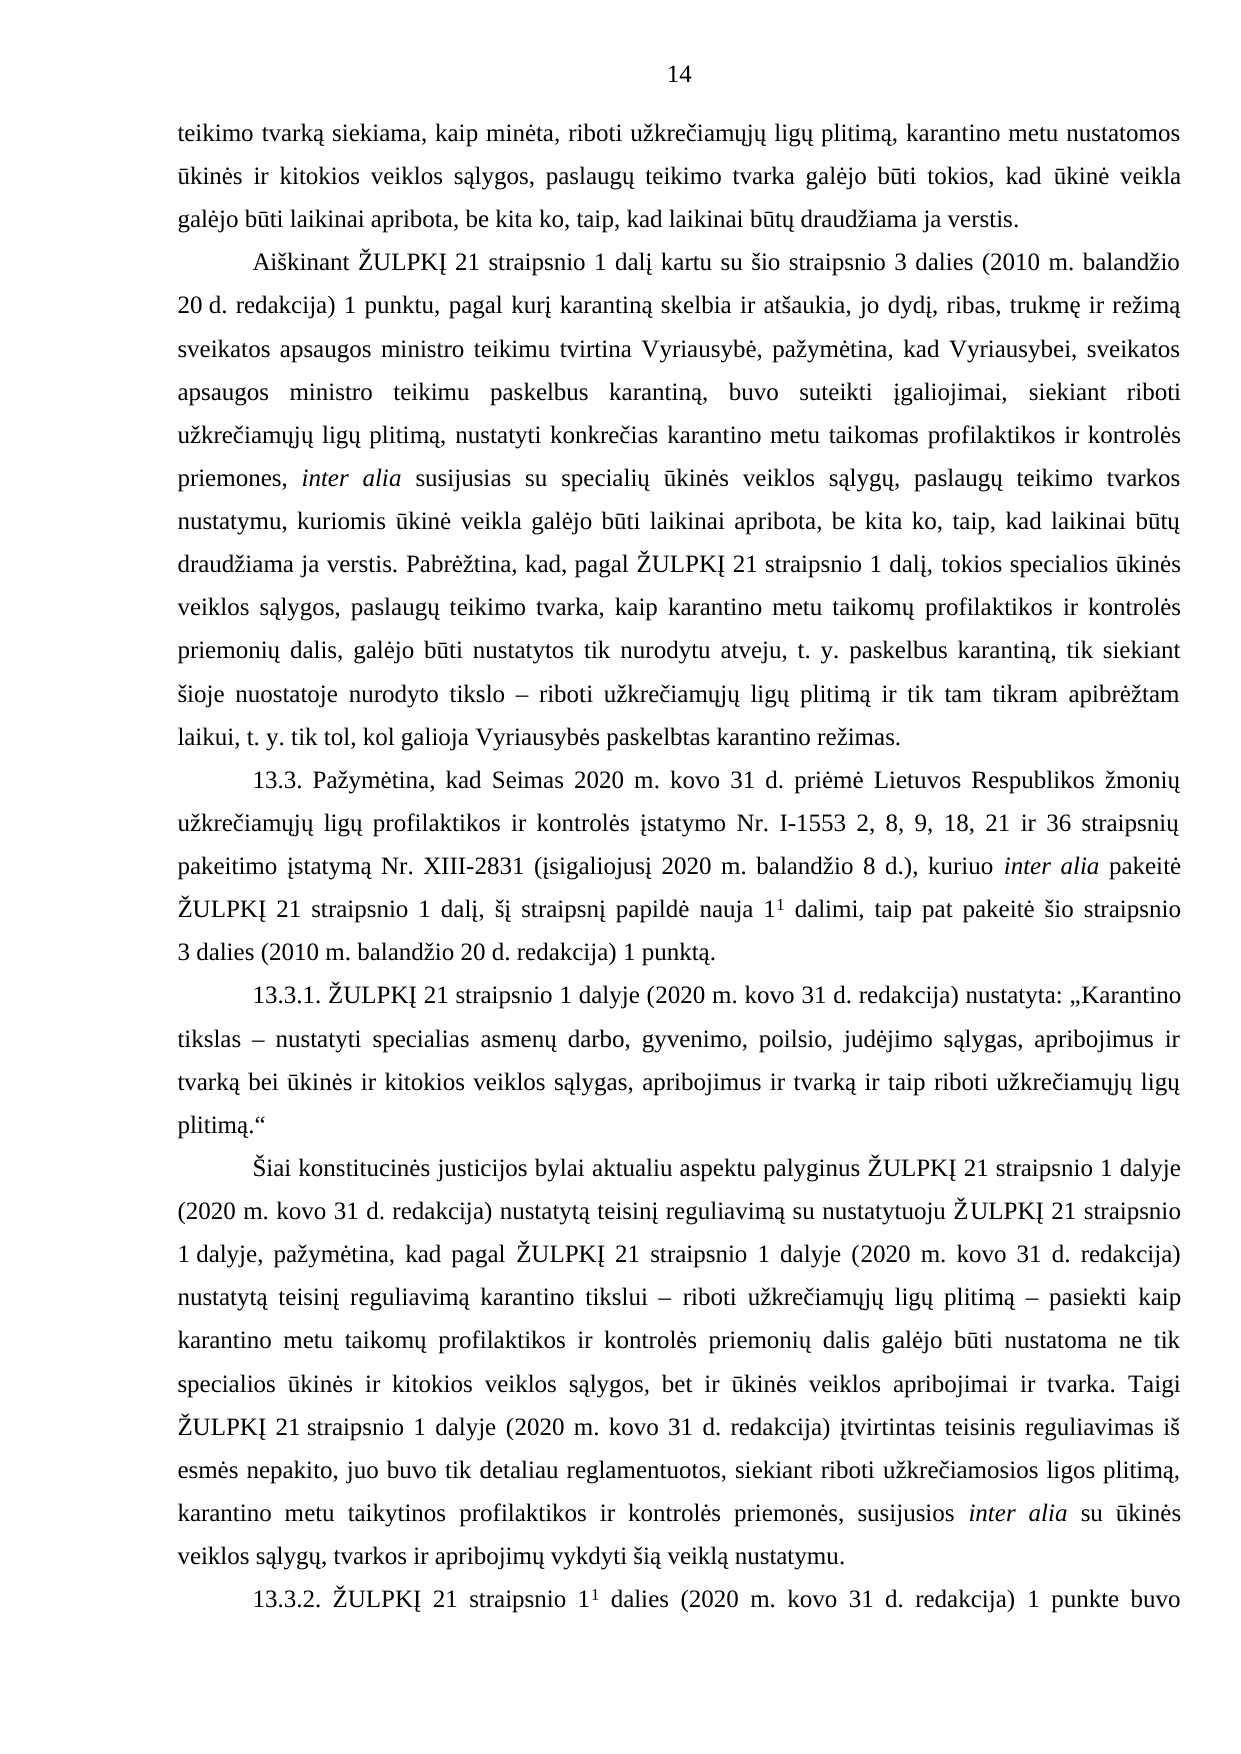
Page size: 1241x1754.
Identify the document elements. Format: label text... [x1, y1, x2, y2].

text 13.3.2. ŽULPKĮ 21 straipsnio 11 dalies (2020 m. kovo 31 d. redakcija) 1 punkte buvo [177, 1584, 1181, 1613]
text Šiai konstitucinės justicijos bylai aktualiu aspektu palyginus ŽULPKĮ 21 straipsnio 1 dalyje (2020 m. kovo 31 d. redakcija) nustatytą teisinį reguliavimą su nustatytuoju ŽULPKĮ 21 straipsnio 1 dalyje, pažymėtina, kad pagal ŽULPKĮ 21 straipsnio 1 dalyje (2020 m. kovo 31 d. redakcija) nustatytą teisinį reguliavimą karantino tikslui – riboti užkrečiamųjų ligų plitimą – pasiekti kaip karantino metu taikomų profilaktikos ir kontrolės priemonių dalis galėjo būti nustatoma ne tik specialios ūkinės ir kitokios veiklos sąlygos, bet ir ūkinės veiklos apribojimai ir tvarka. Taigi ŽULPKĮ 21 straipsnio 1 dalyje (2020 m. kovo 31 d. redakcija) įtvirtintas teisinis reguliavimas iš esmės nepakito, juo buvo tik detaliau reglamentuotos, siekiant riboti užkrečiamosios ligos plitimą, karantino metu taikytinos profilaktikos ir kontrolės priemonės, susijusios inter alia su ūkinės veiklos sąlygų, tvarkos ir apribojimų vykdyti šią veiklą nustatymu. [177, 1153, 1181, 1570]
text 13.3. Pažymėtina, kad Seimas 2020 m. kovo 31 d. priėmė Lietuvos Respublikos žmonių užkrečiamųjų ligų profilaktikos ir kontrolės įstatymo Nr. I-1553 2, 8, 9, 18, 21 ir 36 straipsnių pakeitimo įstatymą Nr. XIII-2831 (įsigaliojusį 2020 m. balandžio 8 d.), kuriuo inter alia pakeitė ŽULPKĮ 21 straipsnio 1 dalį, šį straipsnį papildė nauja 11 dalimi, taip pat pakeitė šio straipsnio 3 dalies (2010 m. balandžio 20 d. redakcija) 1 punktą. [177, 765, 1181, 966]
text teikimo tvarką siekiama, kaip minėta, riboti užkrečiamųjų ligų plitimą, karantino metu nustatomos ūkinės ir kitokios veiklos sąlygos, paslaugų teikimo tvarka galėjo būti tokios, kad ūkinė veikla galėjo būti laikinai apribota, be kita ko, taip, kad laikinai būtų draudžiama ja verstis. [177, 118, 1181, 233]
text Aiškinant ŽULPKĮ 21 straipsnio 1 dalį kartu su šio straipsnio 3 dalies (2010 m. balandžio 20 d. redakcija) 1 punktu, pagal kurį karantiną skelbia ir atšaukia, jo dydį, ribas, trukmę ir režimą sveikatos apsaugos ministro teikimu tvirtina Vyriausybė, pažymėtina, kad Vyriausybei, sveikatos apsaugos ministro teikimu paskelbus karantiną, buvo suteikti įgaliojimai, siekiant riboti užkrečiamųjų ligų plitimą, nustatyti konkrečias karantino metu taikomas profilaktikos ir kontrolės priemones, inter alia susijusias su specialių ūkinės veiklos sąlygų, paslaugų teikimo tvarkos nustatymu, kuriomis ūkinė veikla galėjo būti laikinai apribota, be kita ko, taip, kad laikinai būtų draudžiama ja verstis. Pabrėžtina, kad, pagal ŽULPKĮ 21 straipsnio 1 dalį, tokios specialios ūkinės veiklos sąlygos, paslaugų teikimo tvarka, kaip karantino metu taikomų profilaktikos ir kontrolės priemonių dalis, galėjo būti nustatytos tik nurodytu atveju, t. y. paskelbus karantiną, tik siekiant šioje nuostatoje nurodyto tikslo – riboti užkrečiamųjų ligų plitimą ir tik tam tikram apibrėžtam laikui, t. y. tik tol, kol galioja Vyriausybės paskelbtas karantino režimas. [177, 247, 1181, 751]
text 13.3.1. ŽULPKĮ 21 straipsnio 1 dalyje (2020 m. kovo 31 d. redakcija) nustatyta: „Karantino tikslas – nustatyti specialias asmenų darbo, gyvenimo, poilsio, judėjimo sąlygas, apribojimus ir tvarką bei ūkinės ir kitokios veiklos sąlygas, apribojimus ir tvarką ir taip riboti užkrečiamųjų ligų plitimą.“ [177, 981, 1181, 1139]
